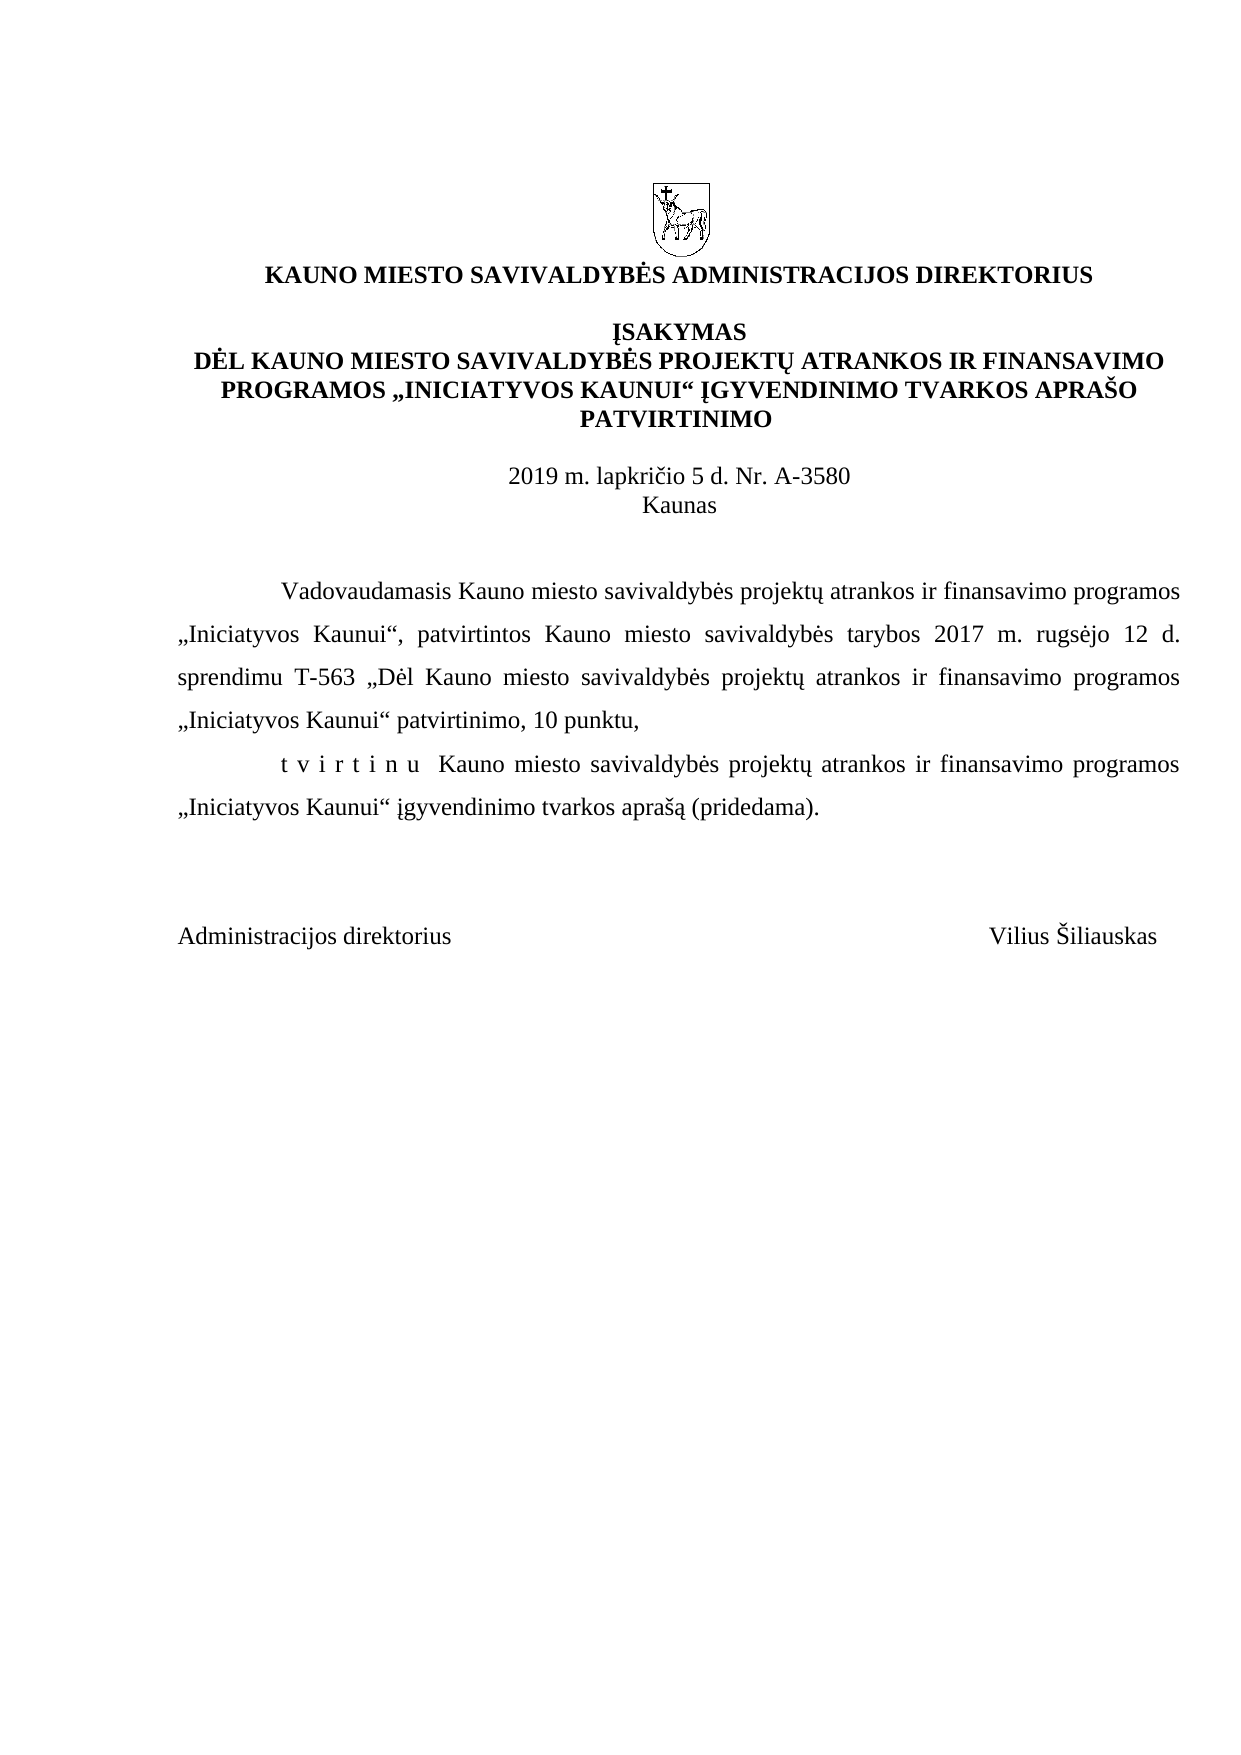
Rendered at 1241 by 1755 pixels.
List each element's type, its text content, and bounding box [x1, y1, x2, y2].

text DĖL KAUNO MIESTO SAVIVALDYBĖS PROJEKTŲ ATRANKOS IR FINANSAVIMO PROGRAMOS „INICIATYVOS KAUNUI“ ĮGYVENDINIMO TVARKOS APRAŠO PATVIRTINIMO [177, 346, 1181, 432]
text Kaunas [177, 490, 1181, 519]
text Administracijos direktorius Vilius Šiliauskas [177, 921, 1181, 950]
text KAUNO MIESTO SAVIVALDYBĖS ADMINISTRACIJOS DIREKTORIUS [177, 260, 1181, 289]
text ĮSAKYMAS [177, 317, 1181, 346]
text t v i r t i n u Kauno miesto savivaldybės projektų atrankos ir finansavimo programos „Iniciatyvos Kaunui“ įgyvendinimo tvarkos aprašą (pridedama). [177, 749, 1181, 821]
text 2019 m. lapkričio 5 d. Nr. A-3580 [177, 461, 1181, 490]
text Vadovaudamasis Kauno miesto savivaldybės projektų atrankos ir finansavimo programos „Iniciatyvos Kaunui“, patvirtintos Kauno miesto savivaldybės tarybos 2017 m. rugsėjo 12 d. sprendimu T-563 „Dėl Kauno miesto savivaldybės projektų atrankos ir finansavimo programos „Iniciatyvos Kaunui“ patvirtinimo, 10 punktu, [177, 576, 1181, 734]
